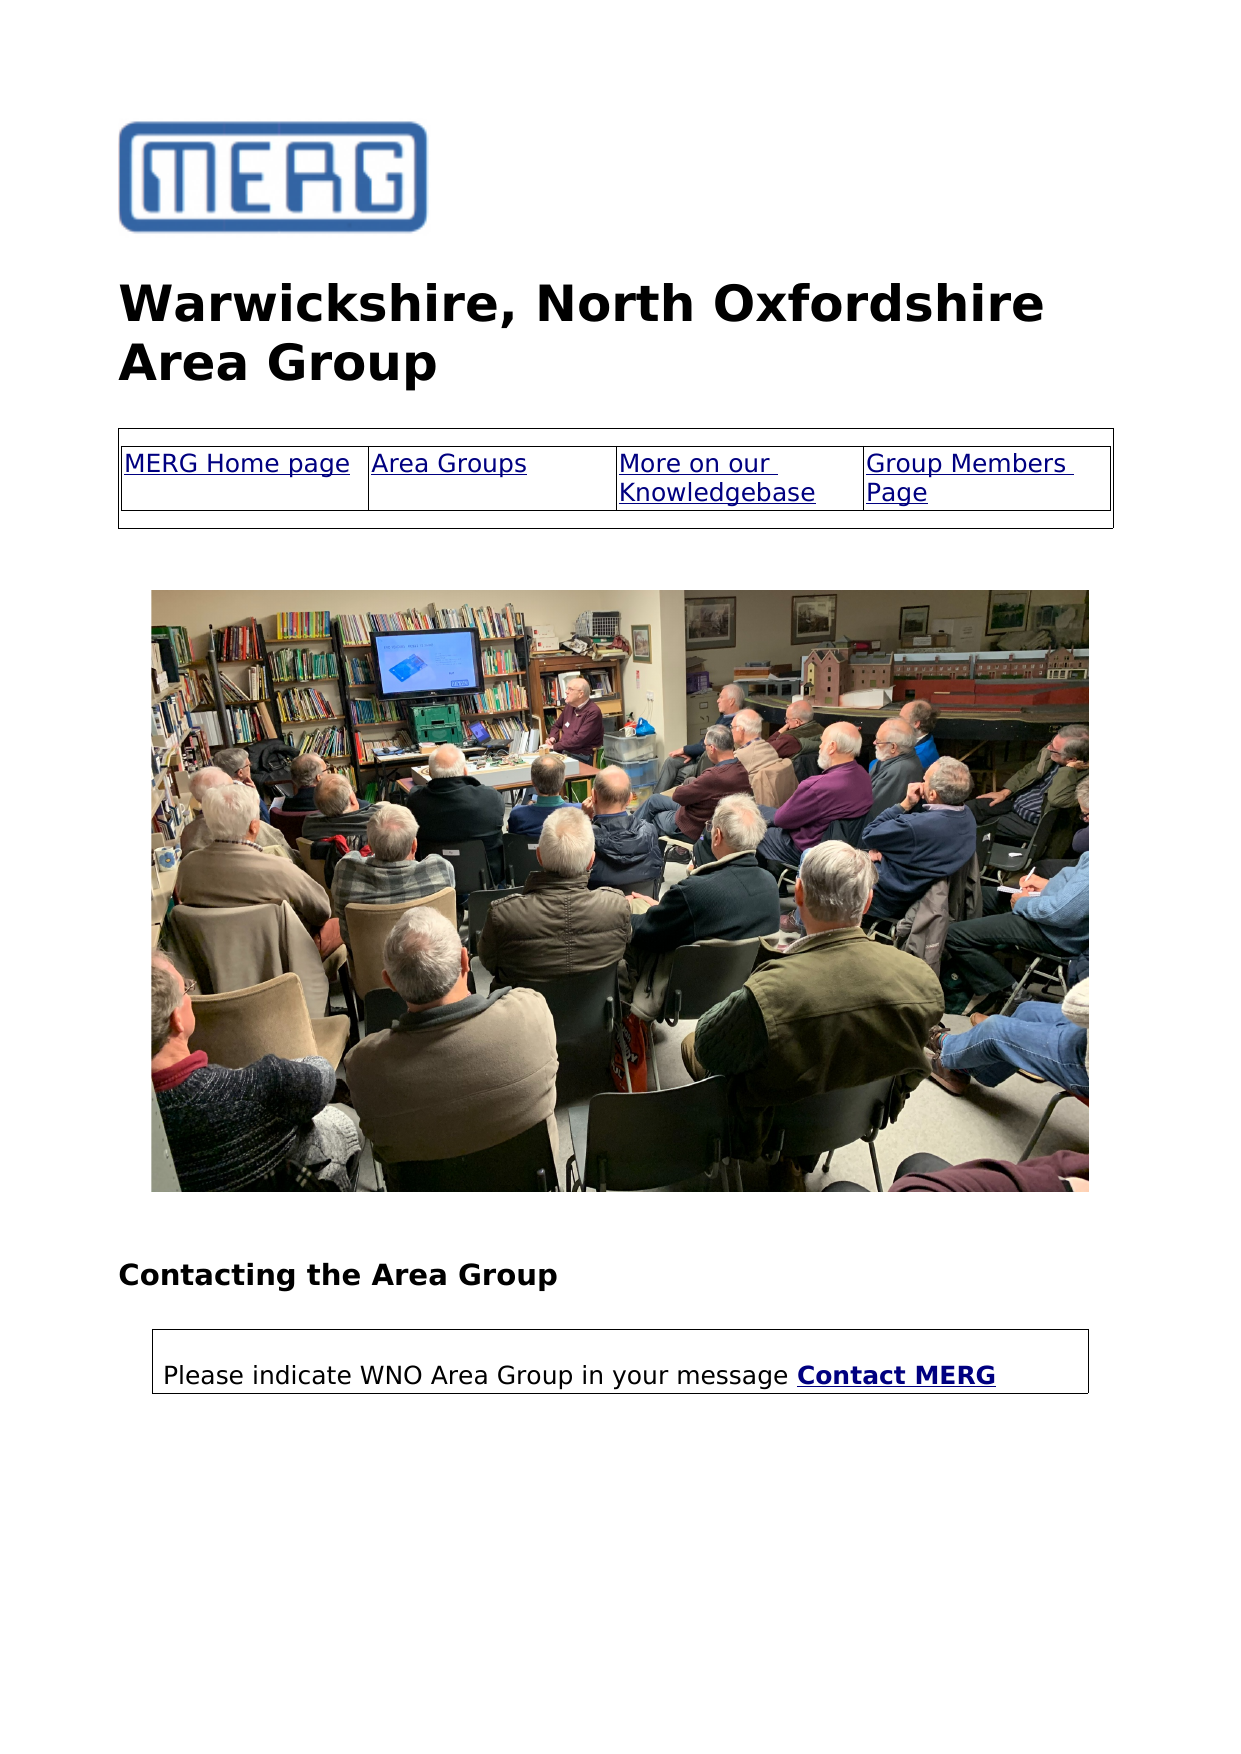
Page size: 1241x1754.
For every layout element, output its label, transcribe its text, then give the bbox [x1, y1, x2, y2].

table_header [119, 429, 1113, 528]
table_header Please indicate WNO Area Group in your message Contact MERG [153, 1330, 1088, 1393]
table_header Group Members Page [864, 447, 1110, 510]
picture [151, 590, 1089, 1192]
table_header MERG Home page [122, 447, 368, 510]
subtitle Contacting the Area Group [118, 1259, 1122, 1293]
table_header Area Groups [369, 447, 616, 510]
picture [118, 118, 431, 238]
table_header More on our Knowledgebase [617, 447, 863, 510]
subtitle Warwickshire, North Oxfordshire Area Group [118, 275, 1122, 392]
